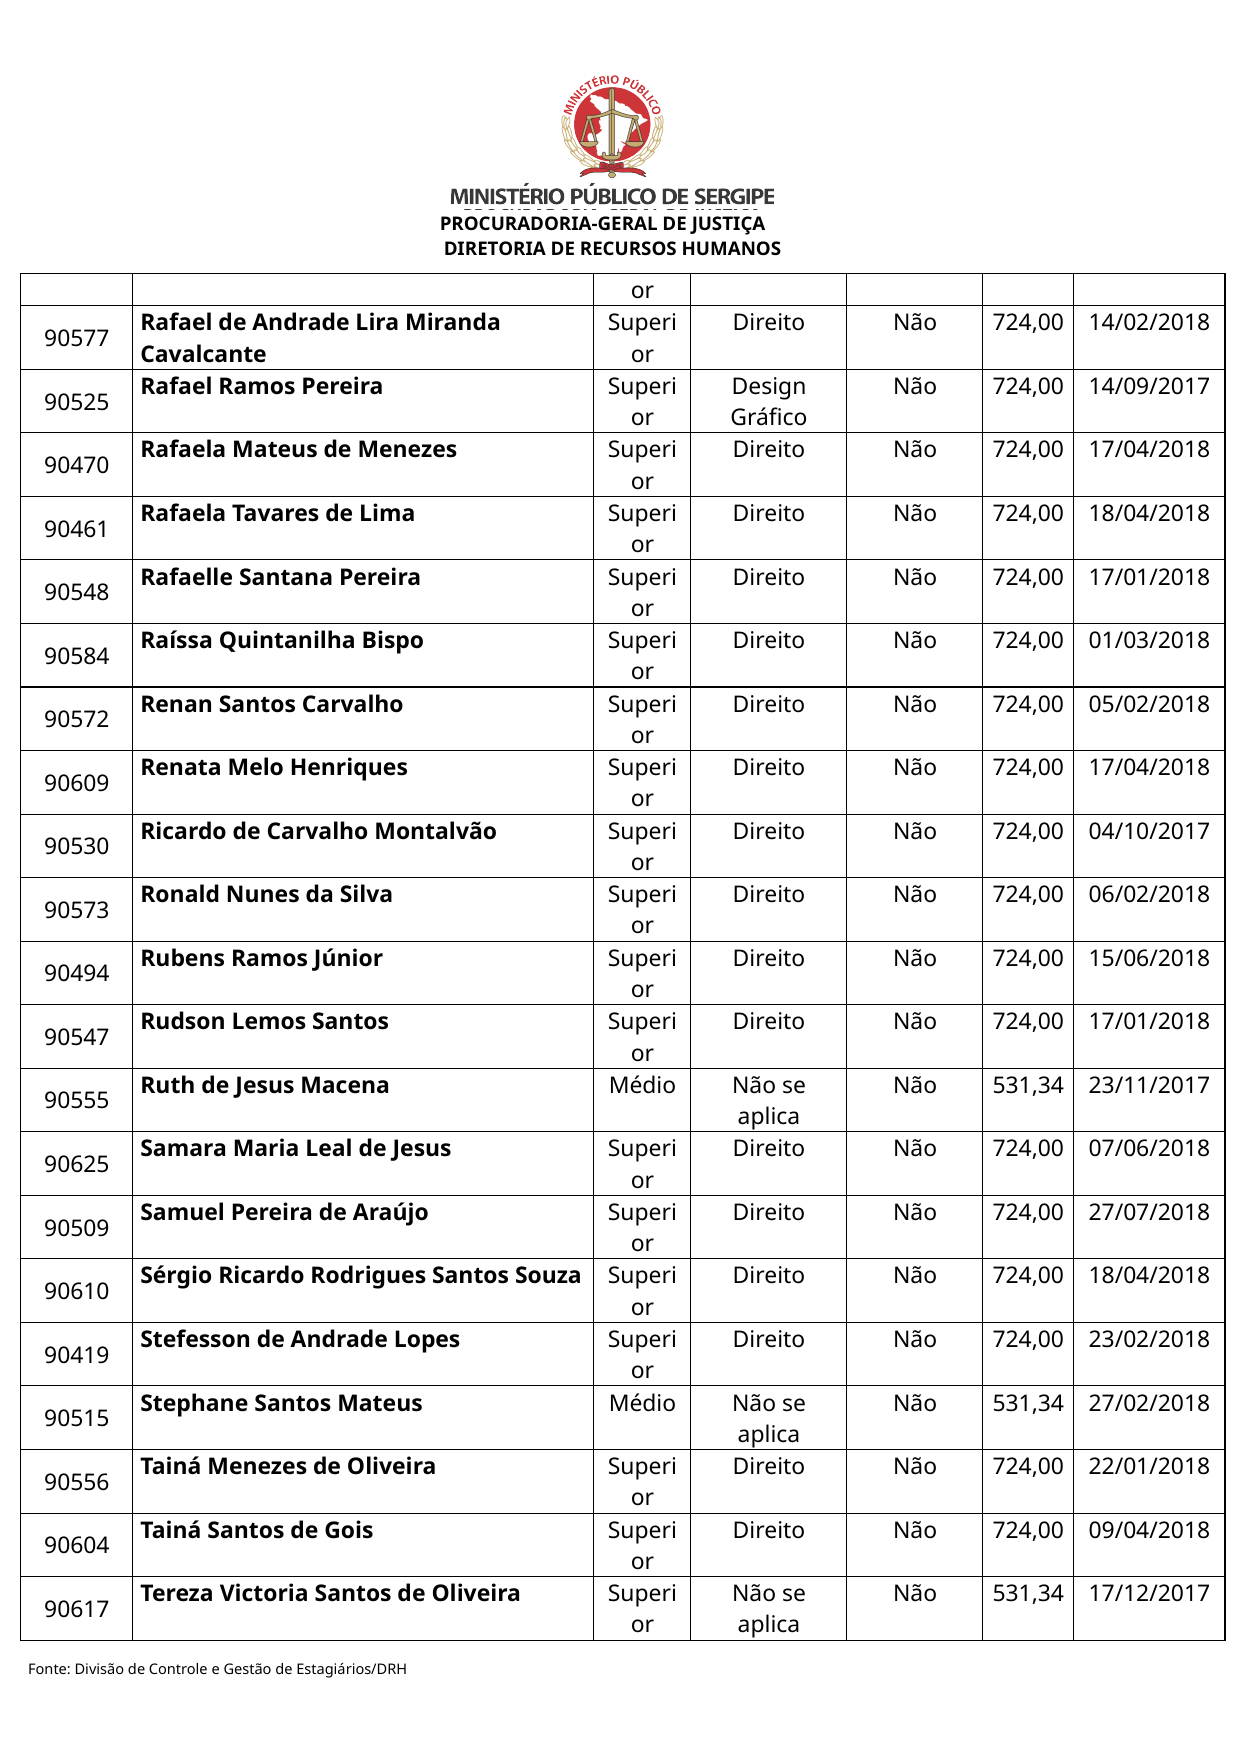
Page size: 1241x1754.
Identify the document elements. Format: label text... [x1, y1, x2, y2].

table_cell 05/02/2018 [1074, 688, 1224, 750]
table_cell Não [847, 1005, 982, 1068]
table_cell Não [847, 688, 982, 750]
table_cell Superior [594, 560, 690, 623]
table_cell Direito [691, 1196, 846, 1258]
table_cell Não [847, 433, 982, 496]
table_cell Samara Maria Leal de Jesus [133, 1132, 593, 1195]
table_cell Rafaela Tavares de Lima [133, 497, 593, 559]
table_cell Tainá Menezes de Oliveira [133, 1450, 593, 1512]
table_cell 724,00 [983, 433, 1073, 496]
table_cell 90625 [21, 1132, 132, 1195]
table_cell Ricardo de Carvalho Montalvão [133, 815, 593, 877]
table_cell Sérgio Ricardo Rodrigues Santos Souza [133, 1259, 593, 1322]
table_cell 90572 [21, 688, 132, 750]
table_cell Não [847, 942, 982, 1004]
table_cell Não [847, 1386, 982, 1449]
table_cell 724,00 [983, 1259, 1073, 1322]
table_cell Ronald Nunes da Silva [133, 878, 593, 941]
table_cell Não [847, 306, 982, 369]
table_cell [847, 274, 982, 305]
table_cell Tainá Santos de Gois [133, 1514, 593, 1576]
table_cell 724,00 [983, 1323, 1073, 1385]
table_cell Superior [594, 1259, 690, 1322]
table_cell Superior [594, 1514, 690, 1576]
table_cell Renan Santos Carvalho [133, 688, 593, 750]
table_cell Raíssa Quintanilha Bispo [133, 624, 593, 686]
table_cell Não [847, 560, 982, 623]
picture [450, 75, 774, 210]
table_cell Direito [691, 878, 846, 941]
table_cell Direito [691, 1514, 846, 1576]
table_cell Direito [691, 1450, 846, 1512]
table_cell Ruth de Jesus Macena [133, 1069, 593, 1131]
table_cell Médio [594, 1386, 690, 1449]
table_cell Não [847, 1577, 982, 1639]
table_cell 23/11/2017 [1074, 1069, 1224, 1131]
table_cell Não [847, 1514, 982, 1576]
table_cell 724,00 [983, 306, 1073, 369]
table_cell Rafaelle Santana Pereira [133, 560, 593, 623]
table_cell 17/04/2018 [1074, 433, 1224, 496]
table_cell 17/04/2018 [1074, 751, 1224, 813]
table_cell Superior [594, 751, 690, 813]
table_cell 01/03/2018 [1074, 624, 1224, 686]
table_cell 724,00 [983, 1132, 1073, 1195]
table_cell Superior [594, 688, 690, 750]
table_cell Não [847, 878, 982, 941]
table_cell Rafael Ramos Pereira [133, 370, 593, 432]
table_cell Superior [594, 1323, 690, 1385]
table_cell Direito [691, 815, 846, 877]
table_cell Superior [594, 433, 690, 496]
table_cell 724,00 [983, 1196, 1073, 1258]
table_cell Rafael de Andrade Lira Miranda Cavalcante [133, 306, 593, 369]
table_cell 724,00 [983, 624, 1073, 686]
table_cell Tereza Victoria Santos de Oliveira [133, 1577, 593, 1639]
table_cell Não [847, 370, 982, 432]
table_cell 90584 [21, 624, 132, 686]
table_cell Direito [691, 306, 846, 369]
table_cell [133, 274, 593, 305]
table_cell Superior [594, 370, 690, 432]
table_cell 531,34 [983, 1386, 1073, 1449]
table_cell Direito [691, 624, 846, 686]
table_cell Não se aplica [691, 1577, 846, 1639]
table_cell Não [847, 1259, 982, 1322]
table_cell Superior [594, 1577, 690, 1639]
table_cell Direito [691, 942, 846, 1004]
table_cell 724,00 [983, 370, 1073, 432]
table_cell 724,00 [983, 942, 1073, 1004]
table_cell Direito [691, 560, 846, 623]
table_cell 90555 [21, 1069, 132, 1131]
table_cell Renata Melo Henriques [133, 751, 593, 813]
table_cell 724,00 [983, 1450, 1073, 1512]
table_cell 18/04/2018 [1074, 1259, 1224, 1322]
table_cell Médio [594, 1069, 690, 1131]
table_cell [691, 274, 846, 305]
table_cell Direito [691, 1132, 846, 1195]
table_cell Superior [594, 624, 690, 686]
table_cell 531,34 [983, 1577, 1073, 1639]
table_cell 724,00 [983, 751, 1073, 813]
table_cell 17/12/2017 [1074, 1577, 1224, 1639]
table_cell 17/01/2018 [1074, 560, 1224, 623]
table_cell 724,00 [983, 878, 1073, 941]
table_cell 06/02/2018 [1074, 878, 1224, 941]
table_cell Rafaela Mateus de Menezes [133, 433, 593, 496]
table_cell Superior [594, 1132, 690, 1195]
table_cell Superior [594, 306, 690, 369]
table_cell 724,00 [983, 688, 1073, 750]
table_cell Não [847, 751, 982, 813]
table_cell 724,00 [983, 1005, 1073, 1068]
table_cell Direito [691, 1323, 846, 1385]
table_cell 724,00 [983, 815, 1073, 877]
table_cell 90577 [21, 306, 132, 369]
table_cell Design Gráfico [691, 370, 846, 432]
table_cell Direito [691, 688, 846, 750]
table_cell Não [847, 624, 982, 686]
table_cell 90556 [21, 1450, 132, 1512]
table_cell Rudson Lemos Santos [133, 1005, 593, 1068]
table_cell 90515 [21, 1386, 132, 1449]
table_cell 18/04/2018 [1074, 497, 1224, 559]
table_cell Não [847, 815, 982, 877]
table_cell Superior [594, 942, 690, 1004]
table_cell [1074, 274, 1224, 305]
table_cell Não se aplica [691, 1386, 846, 1449]
table_cell 90470 [21, 433, 132, 496]
table_cell 23/02/2018 [1074, 1323, 1224, 1385]
table_cell Não [847, 1450, 982, 1512]
table_cell Superior [594, 1005, 690, 1068]
table_cell Direito [691, 433, 846, 496]
table_cell Não se aplica [691, 1069, 846, 1131]
table_cell 90617 [21, 1577, 132, 1639]
table_cell Direito [691, 497, 846, 559]
table_cell Stephane Santos Mateus [133, 1386, 593, 1449]
table_cell 90461 [21, 497, 132, 559]
table_cell 04/10/2017 [1074, 815, 1224, 877]
table_cell 724,00 [983, 497, 1073, 559]
table_cell 90530 [21, 815, 132, 877]
table_cell Direito [691, 1259, 846, 1322]
table_cell Superior [594, 1196, 690, 1258]
table_cell Superior [594, 815, 690, 877]
table_cell 90494 [21, 942, 132, 1004]
table_cell 90604 [21, 1514, 132, 1576]
table_cell Não [847, 1323, 982, 1385]
table_cell 90509 [21, 1196, 132, 1258]
table_cell 14/02/2018 [1074, 306, 1224, 369]
table_cell Não [847, 497, 982, 559]
table_cell 14/09/2017 [1074, 370, 1224, 432]
table_cell 724,00 [983, 1514, 1073, 1576]
table_cell 90525 [21, 370, 132, 432]
table_cell Não [847, 1069, 982, 1131]
table_cell 27/02/2018 [1074, 1386, 1224, 1449]
table_cell Superior [594, 1450, 690, 1512]
table_cell [21, 274, 132, 305]
table_cell 90573 [21, 878, 132, 941]
table_cell Direito [691, 751, 846, 813]
table_cell Não [847, 1132, 982, 1195]
table_cell 90609 [21, 751, 132, 813]
table_cell 15/06/2018 [1074, 942, 1224, 1004]
table_cell [983, 274, 1073, 305]
table_cell 90610 [21, 1259, 132, 1322]
table_cell 27/07/2018 [1074, 1196, 1224, 1258]
table_cell Stefesson de Andrade Lopes [133, 1323, 593, 1385]
table_cell 90547 [21, 1005, 132, 1068]
table_cell 531,34 [983, 1069, 1073, 1131]
table_cell 17/01/2018 [1074, 1005, 1224, 1068]
table_cell or [594, 274, 690, 305]
table_cell Samuel Pereira de Araújo [133, 1196, 593, 1258]
table_cell Superior [594, 497, 690, 559]
table_cell 07/06/2018 [1074, 1132, 1224, 1195]
table_cell Superior [594, 878, 690, 941]
table_cell 22/01/2018 [1074, 1450, 1224, 1512]
table_cell Rubens Ramos Júnior [133, 942, 593, 1004]
table_cell 724,00 [983, 560, 1073, 623]
table_cell 09/04/2018 [1074, 1514, 1224, 1576]
table_cell 90419 [21, 1323, 132, 1385]
table_cell 90548 [21, 560, 132, 623]
table_cell Não [847, 1196, 982, 1258]
table_cell Direito [691, 1005, 846, 1068]
